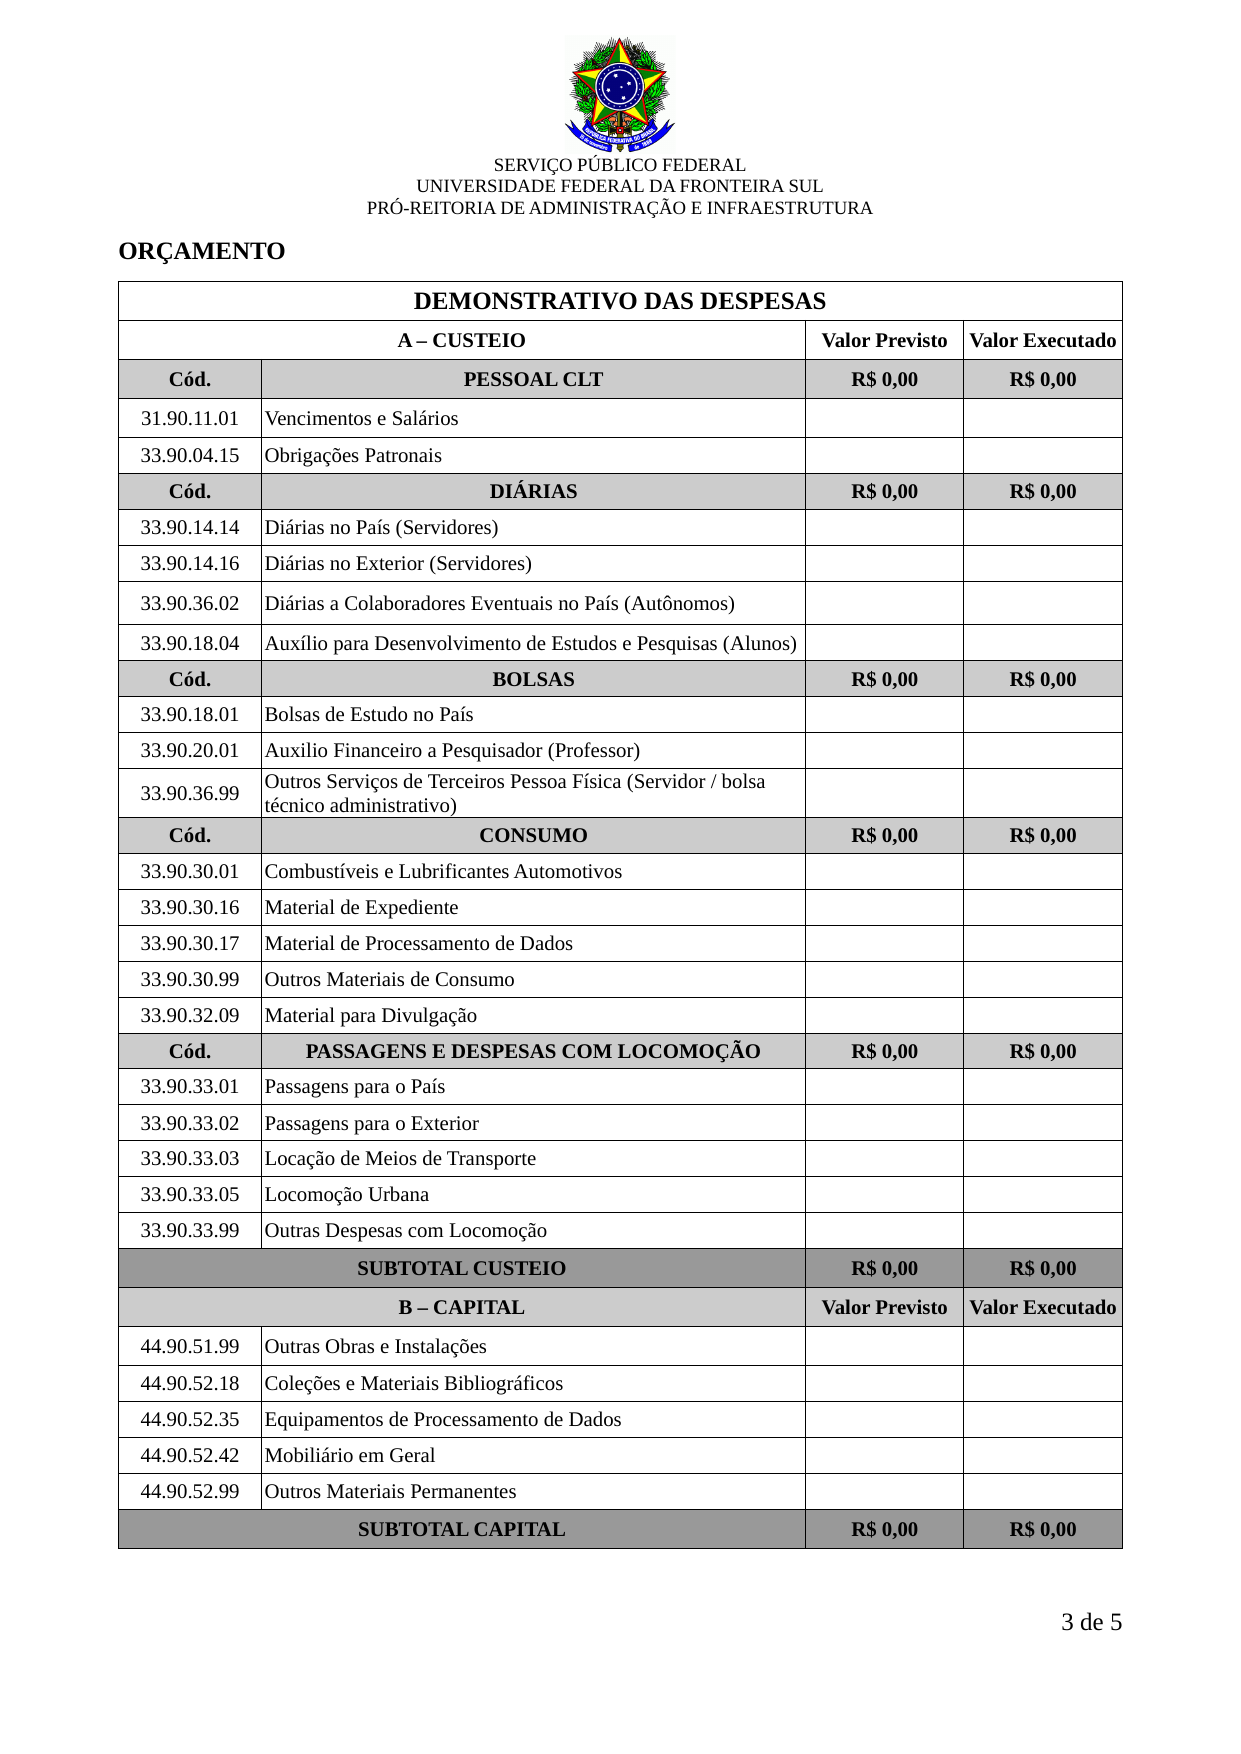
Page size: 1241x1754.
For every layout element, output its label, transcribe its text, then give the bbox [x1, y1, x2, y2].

table_cell [964, 399, 1122, 437]
table_cell R$ 0,00 [964, 1249, 1122, 1287]
table_cell Outros Materiais de Consumo [262, 962, 805, 996]
table_cell Bolsas de Estudo no País [262, 697, 805, 732]
table_cell Valor Previsto [806, 1288, 963, 1326]
table_cell R$ 0,00 [806, 1510, 963, 1548]
table_cell R$ 0,00 [806, 661, 963, 696]
table_cell Diárias a Colaboradores Eventuais no País (Autônomos) [262, 582, 805, 624]
table_cell [964, 625, 1122, 660]
table_cell [964, 1213, 1122, 1248]
table_cell [806, 1402, 963, 1437]
table_cell R$ 0,00 [964, 1034, 1122, 1068]
table_cell [806, 769, 963, 817]
table_cell [964, 769, 1122, 817]
table_cell [806, 854, 963, 889]
table_cell [806, 1213, 963, 1248]
table_cell [806, 890, 963, 924]
table_cell Auxilio Financeiro a Pesquisador (Professor) [262, 733, 805, 768]
table_cell R$ 0,00 [964, 818, 1122, 853]
table_cell 33.90.30.17 [119, 926, 261, 961]
table_cell [806, 998, 963, 1032]
table_cell Locomoção Urbana [262, 1177, 805, 1212]
table_cell R$ 0,00 [964, 1510, 1122, 1548]
table_cell [964, 510, 1122, 545]
table_cell [806, 962, 963, 996]
table_cell [806, 1177, 963, 1212]
table_cell Material para Divulgação [262, 998, 805, 1032]
table_cell 33.90.14.16 [119, 546, 261, 581]
table_cell 33.90.33.99 [119, 1213, 261, 1248]
table_cell [806, 399, 963, 437]
table_cell 31.90.11.01 [119, 399, 261, 437]
table_cell 33.90.36.02 [119, 582, 261, 624]
table_cell Locação de Meios de Transporte [262, 1141, 805, 1176]
table_cell [806, 582, 963, 624]
table_cell [964, 1327, 1122, 1365]
table_cell Valor Previsto [806, 321, 963, 359]
table_cell Cód. [119, 661, 261, 696]
table_cell [806, 1141, 963, 1176]
table_cell [964, 546, 1122, 581]
table_cell [806, 1069, 963, 1104]
table_cell 33.90.18.04 [119, 625, 261, 660]
table_cell [964, 1402, 1122, 1437]
table_cell 33.90.30.01 [119, 854, 261, 889]
table_cell DIÁRIAS [262, 474, 805, 509]
text ORÇAMENTO [118, 236, 1122, 265]
table_cell [964, 890, 1122, 924]
table_cell [806, 625, 963, 660]
table_cell [964, 998, 1122, 1032]
table_cell Cód. [119, 474, 261, 509]
table_cell [806, 1327, 963, 1365]
table_cell [964, 1177, 1122, 1212]
table_cell [806, 697, 963, 732]
table_cell Passagens para o País [262, 1069, 805, 1104]
table_cell [964, 697, 1122, 732]
table_cell [806, 733, 963, 768]
table_cell BOLSAS [262, 661, 805, 696]
table_cell Diárias no País (Servidores) [262, 510, 805, 545]
table_cell Auxílio para Desenvolvimento de Estudos e Pesquisas (Alunos) [262, 625, 805, 660]
table_cell Combustíveis e Lubrificantes Automotivos [262, 854, 805, 889]
table_cell 33.90.33.02 [119, 1105, 261, 1140]
table_cell 44.90.52.35 [119, 1402, 261, 1437]
table_cell [964, 1141, 1122, 1176]
table_cell Equipamentos de Processamento de Dados [262, 1402, 805, 1437]
table_cell 33.90.33.05 [119, 1177, 261, 1212]
table_cell [964, 926, 1122, 961]
table_cell Cód. [119, 1034, 261, 1068]
table_cell CONSUMO [262, 818, 805, 853]
table_cell [964, 962, 1122, 996]
table_cell [964, 733, 1122, 768]
table_cell [964, 1366, 1122, 1401]
table_cell 44.90.51.99 [119, 1327, 261, 1365]
table_cell R$ 0,00 [806, 360, 963, 398]
table_cell 44.90.52.18 [119, 1366, 261, 1401]
table_cell [964, 1438, 1122, 1473]
table_header DEMONSTRATIVO DAS DESPESAS [119, 282, 1122, 320]
table_cell A – CUSTEIO [119, 321, 805, 359]
table_cell Cód. [119, 360, 261, 398]
picture [564, 35, 676, 154]
table_cell R$ 0,00 [806, 1034, 963, 1068]
table_cell 33.90.32.09 [119, 998, 261, 1032]
table_cell Mobiliário em Geral [262, 1438, 805, 1473]
table_cell R$ 0,00 [806, 1249, 963, 1287]
table_cell Valor Executado [964, 1288, 1122, 1326]
table_cell [964, 1474, 1122, 1509]
table_cell Passagens para o Exterior [262, 1105, 805, 1140]
table_cell [964, 438, 1122, 473]
table_cell 33.90.30.16 [119, 890, 261, 924]
table_cell 33.90.30.99 [119, 962, 261, 996]
table_cell 44.90.52.42 [119, 1438, 261, 1473]
table_cell [964, 1105, 1122, 1140]
table_cell Outros Serviços de Terceiros Pessoa Física (Servidor / bolsa técnico administrativo) [262, 769, 805, 817]
table_cell PASSAGENS E DESPESAS COM LOCOMOÇÃO [262, 1034, 805, 1068]
table_cell Valor Executado [964, 321, 1122, 359]
table_cell Coleções e Materiais Bibliográficos [262, 1366, 805, 1401]
table_cell Material de Processamento de Dados [262, 926, 805, 961]
table_cell Outras Despesas com Locomoção [262, 1213, 805, 1248]
table_cell 33.90.33.03 [119, 1141, 261, 1176]
table_cell 33.90.36.99 [119, 769, 261, 817]
table_cell 33.90.20.01 [119, 733, 261, 768]
table_cell [806, 438, 963, 473]
table_cell R$ 0,00 [964, 661, 1122, 696]
table_cell Outras Obras e Instalações [262, 1327, 805, 1365]
table_cell [806, 546, 963, 581]
table_cell [806, 1366, 963, 1401]
table_cell R$ 0,00 [806, 474, 963, 509]
table_cell R$ 0,00 [806, 818, 963, 853]
table_cell 33.90.18.01 [119, 697, 261, 732]
table_cell [806, 510, 963, 545]
table_cell [806, 1438, 963, 1473]
table_cell SUBTOTAL CAPITAL [119, 1510, 805, 1548]
table_cell Obrigações Patronais [262, 438, 805, 473]
table_cell [806, 1474, 963, 1509]
table_cell R$ 0,00 [964, 474, 1122, 509]
table_cell Vencimentos e Salários [262, 399, 805, 437]
table_cell [806, 1105, 963, 1140]
table_cell 33.90.14.14 [119, 510, 261, 545]
table_cell R$ 0,00 [964, 360, 1122, 398]
table_cell [964, 1069, 1122, 1104]
table_cell Outros Materiais Permanentes [262, 1474, 805, 1509]
table_cell [964, 854, 1122, 889]
table_cell 33.90.04.15 [119, 438, 261, 473]
table_cell [964, 582, 1122, 624]
table_cell Diárias no Exterior (Servidores) [262, 546, 805, 581]
table_cell B – CAPITAL [119, 1288, 805, 1326]
table_cell Cód. [119, 818, 261, 853]
table_cell [806, 926, 963, 961]
table_cell SUBTOTAL CUSTEIO [119, 1249, 805, 1287]
table_cell Material de Expediente [262, 890, 805, 924]
table_cell PESSOAL CLT [262, 360, 805, 398]
table_cell 33.90.33.01 [119, 1069, 261, 1104]
table_cell 44.90.52.99 [119, 1474, 261, 1509]
